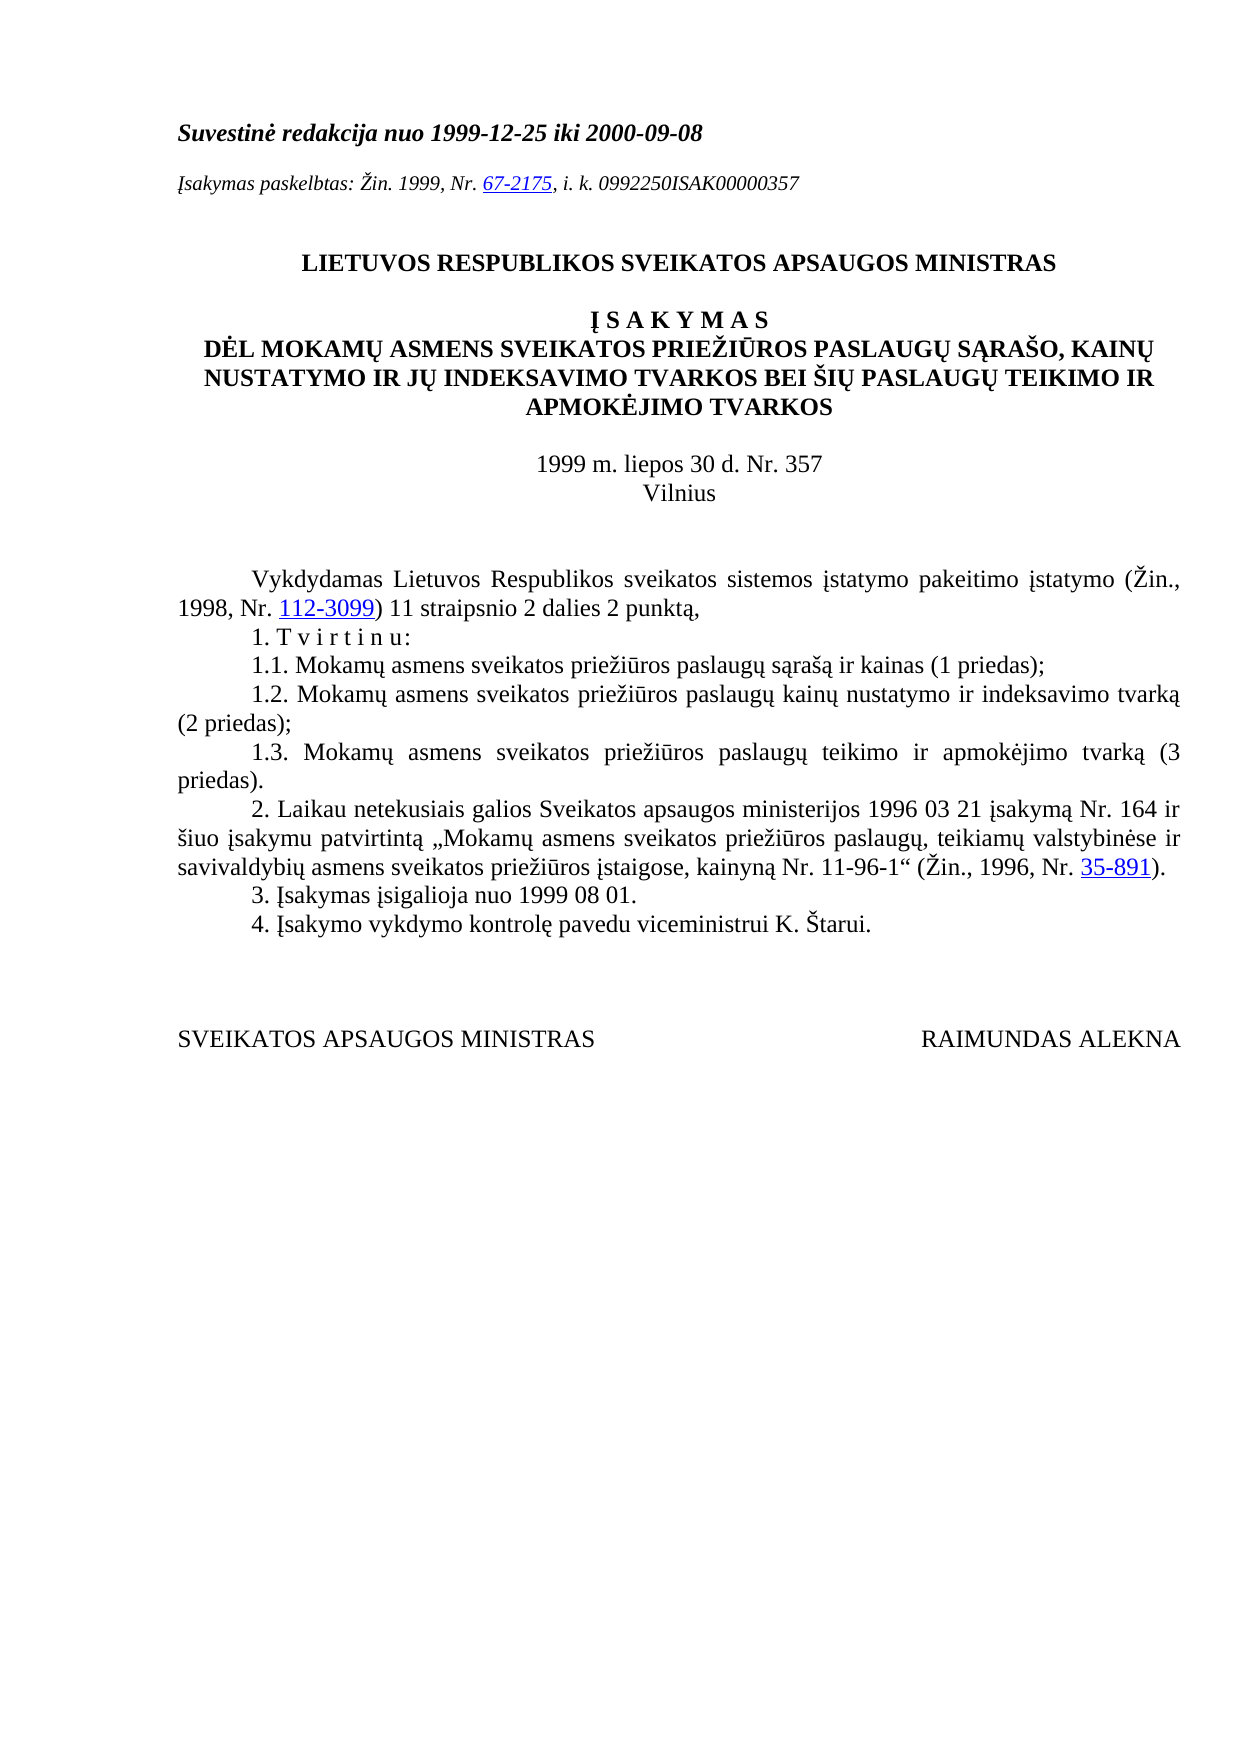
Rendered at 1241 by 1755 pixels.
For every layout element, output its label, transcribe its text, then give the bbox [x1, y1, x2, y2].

text 1.1. Mokamų asmens sveikatos priežiūros paslaugų sąrašą ir kainas (1 priedas); [177, 650, 1181, 679]
text SVEIKATOS APSAUGOS MINISTRAS RAIMUNDAS ALEKNA [177, 1024, 1181, 1053]
text Vykdydamas Lietuvos Respublikos sveikatos sistemos įstatymo pakeitimo įstatymo (Žin., 1998, Nr. 112-3099) 11 straipsnio 2 dalies 2 punktą, [177, 564, 1181, 622]
text LIETUVOS RESPUBLIKOS SVEIKATOS APSAUGOS MINISTRAS [177, 248, 1181, 277]
text 4. Įsakymo vykdymo kontrolę pavedu viceministrui K. Štarui. [177, 909, 1181, 938]
text Suvestinė redakcija nuo 1999-12-25 iki 2000-09-08 [177, 118, 1181, 147]
text Įsakymas paskelbtas: Žin. 1999, Nr. 67-2175, i. k. 0992250ISAK00000357 [177, 171, 1181, 195]
text 1. Tvirtinu: [177, 622, 1181, 650]
text 1.2. Mokamų asmens sveikatos priežiūros paslaugų kainų nustatymo ir indeksavimo tvarką (2 priedas); [177, 679, 1181, 737]
text DĖL MOKAMŲ ASMENS SVEIKATOS PRIEŽIŪROS PASLAUGŲ SĄRAŠO, KAINŲ NUSTATYMO IR JŲ INDEKSAVIMO TVARKOS BEI ŠIŲ PASLAUGŲ TEIKIMO IR APMOKĖJIMO TVARKOS [177, 334, 1181, 420]
text 1999 m. liepos 30 d. Nr. 357 [177, 449, 1181, 478]
text 2. Laikau netekusiais galios Sveikatos apsaugos ministerijos 1996 03 21 įsakymą Nr. 164 ir šiuo įsakymu patvirtintą „Mokamų asmens sveikatos priežiūros paslaugų, teikiamų valstybinėse ir savivaldybių asmens sveikatos priežiūros įstaigose, kainyną Nr. 11-96-1“ (Žin., 1996, Nr. 35-891). [177, 794, 1181, 880]
text Vilnius [177, 478, 1181, 507]
text 3. Įsakymas įsigalioja nuo 1999 08 01. [177, 880, 1181, 909]
text 1.3. Mokamų asmens sveikatos priežiūros paslaugų teikimo ir apmokėjimo tvarką (3 priedas). [177, 737, 1181, 794]
text Į S A K Y M A S [177, 305, 1181, 334]
